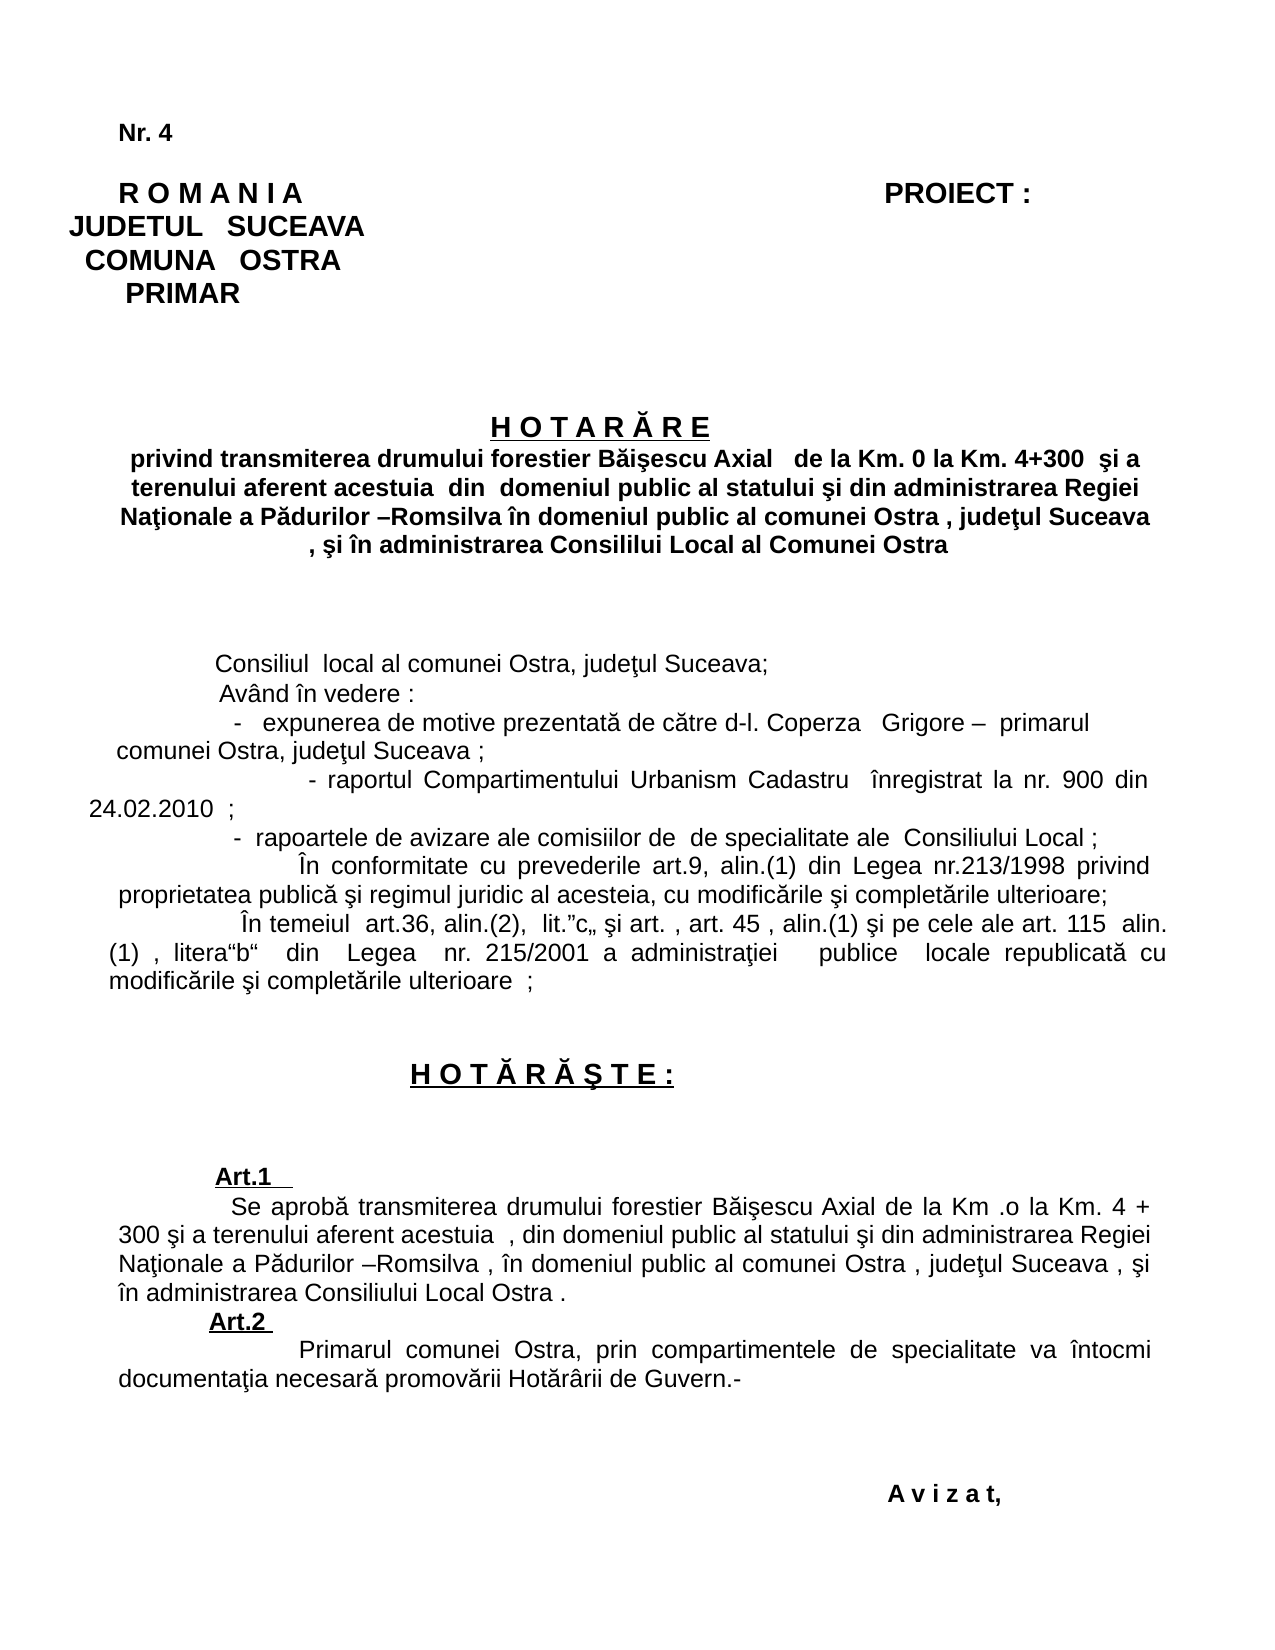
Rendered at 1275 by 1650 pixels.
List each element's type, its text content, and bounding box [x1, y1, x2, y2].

text privind transmiterea drumului forestier Băişescu Axial de la Km. 0 la Km. 4+300 şi a terenului aferent acestuia din domeniul public al statului şi din administrarea Regiei Naţionale a Pădurilor –Romsilva în domeniul public al comunei Ostra , judeţul Suceava , şi în administrarea Consililui Local al Comunei Ostra [118, 444, 1153, 559]
text PRIMAR [44, 276, 1153, 310]
text - rapoartele de avizare ale comisiilor de de specialitate ale Consiliului Local ; [185, 822, 1153, 851]
text Primarul comunei Ostra, prin compartimentele de specialitate va întocmi documentaţia necesară promovării Hotărârii de Guvern.- [118, 1335, 1153, 1393]
subtitle JUDETUL SUCEAVA [44, 209, 1153, 243]
text COMUNA OSTRA [44, 243, 1153, 276]
text A v i z a t, [118, 1479, 1167, 1508]
text Nr. 4 [118, 118, 1137, 147]
text R O M A N I A PROIECT : [118, 176, 1167, 209]
text Având în vedere : [88, 679, 1153, 707]
text Consiliul local al comunei Ostra, judeţul Suceava; [44, 645, 1153, 679]
text În temeiul art.36, alin.(2), lit.”c„ şi art. , art. 45 , alin.(1) şi pe cele ale art. 115 alin.(1) , litera“b“ din Legea nr. 215/2001 a administraţiei publice locale republicată cu modificările şi completările ulterioare ; [109, 909, 1167, 995]
text - raportul Compartimentului Urbanism Cadastru înregistrat la nr. 900 din 24.02.2010 ; [88, 765, 1153, 822]
text H O T A R Ă R E [44, 410, 1153, 444]
text comunei Ostra, judeţul Suceava ; [88, 736, 1153, 765]
text - expunerea de motive prezentată de către d-l. Coperza Grigore – primarul [74, 707, 1247, 736]
text Art.2 [118, 1306, 1153, 1335]
text În conformitate cu prevederile art.9, alin.(1) din Legea nr.213/1998 privind proprietatea publică şi regimul juridic al acesteia, cu modificările şi completările ulterioare; [118, 851, 1153, 909]
text Art.1 [44, 1158, 1153, 1191]
text H O T Ă R Ă Ş T E : [118, 1057, 1153, 1091]
text Se aprobă transmiterea drumului forestier Băişescu Axial de la Km .o la Km. 4 + 300 şi a terenului aferent acestuia , din domeniul public al statului şi din administrarea Regiei Naţionale a Pădurilor –Romsilva , în domeniul public al comunei Ostra , judeţul Suceava , şi în administrarea Consiliului Local Ostra . [118, 1191, 1153, 1306]
